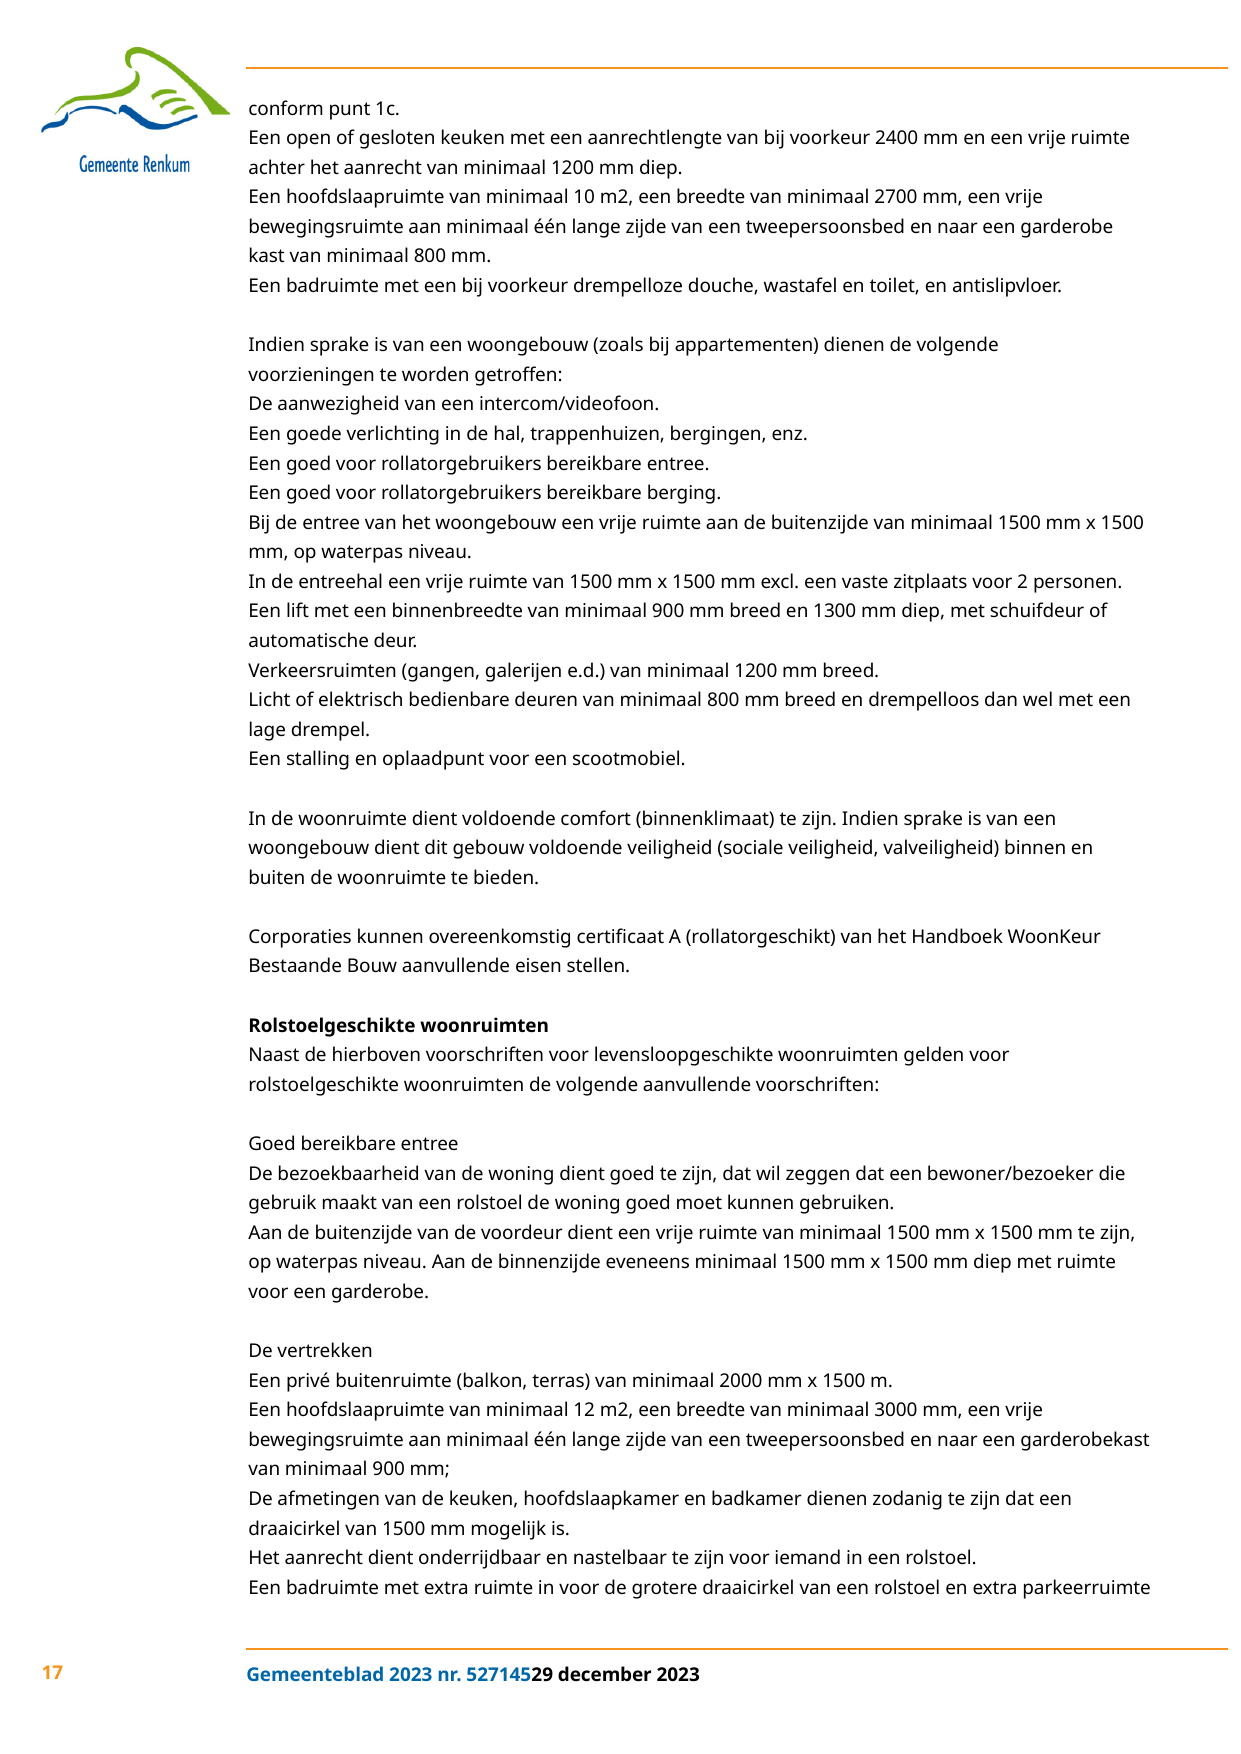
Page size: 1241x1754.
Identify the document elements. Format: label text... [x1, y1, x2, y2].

text voorzieningen te worden getroffen: [248, 361, 1152, 387]
text Een goed voor rollatorgebruikers bereikbare berging. [248, 479, 1152, 505]
text Een hoofdslaapruimte van minimaal 10 m2, een breedte van minimaal 2700 mm, een vrije bewegingsruimte aan minimaal één lange zijde van een tweepersoonsbed en naar een garderobe kast van minimaal 800 mm. [248, 183, 1152, 268]
text Verkeersruimten (gangen, galerijen e.d.) van minimaal 1200 mm breed. [248, 657, 1152, 683]
text Goed bereikbare entree [248, 1130, 1152, 1156]
text Een badruimte met een bij voorkeur drempelloze douche, wastafel en toilet, en antislipvloer. [248, 272, 1152, 298]
text Een open of gesloten keuken met een aanrechtlengte van bij voorkeur 2400 mm en een vrije ruimte achter het aanrecht van minimaal 1200 mm diep. [248, 124, 1152, 180]
text De afmetingen van de keuken, hoofdslaapkamer en badkamer dienen zodanig te zijn dat een draaicirkel van 1500 mm mogelijk is. [248, 1485, 1152, 1541]
text Het aanrecht dient onderrijdbaar en nastelbaar te zijn voor iemand in een rolstoel. [248, 1544, 1152, 1570]
text conform punt 1c. [248, 95, 1152, 121]
text Bij de entree van het woongebouw een vrije ruimte aan de buitenzijde van minimaal 1500 mm x 1500 mm, op waterpas niveau. [248, 509, 1152, 564]
text Naast de hierboven voorschriften voor levensloopgeschikte woonruimten gelden voor rolstoelgeschikte woonruimten de volgende aanvullende voorschriften: [248, 1041, 1152, 1097]
text Een badruimte met extra ruimte in voor de grotere draaicirkel van een rolstoel en extra parkeerruimte [248, 1574, 1152, 1600]
text Indien sprake is van een woongebouw (zoals bij appartementen) dienen de volgende [248, 331, 1152, 357]
text Een privé buitenruimte (balkon, terras) van minimaal 2000 mm x 1500 m. [248, 1367, 1152, 1393]
text In de entreehal een vrije ruimte van 1500 mm x 1500 mm excl. een vaste zitplaats voor 2 personen. [248, 568, 1152, 594]
text Aan de buitenzijde van de voordeur dient een vrije ruimte van minimaal 1500 mm x 1500 mm te zijn, op waterpas niveau. Aan de binnenzijde eveneens minimaal 1500 mm x 1500 mm diep met ruimte voor een garderobe. [248, 1219, 1152, 1304]
text Een lift met een binnenbreedte van minimaal 900 mm breed en 1300 mm diep, met schuifdeur of automatische deur. [248, 598, 1152, 653]
text Een goede verlichting in de hal, trappenhuizen, bergingen, enz. [248, 420, 1152, 446]
text De vertrekken [248, 1337, 1152, 1363]
text De bezoekbaarheid van de woning dient goed te zijn, dat wil zeggen dat een bewoner/bezoeker die gebruik maakt van een rolstoel de woning goed moet kunnen gebruiken. [248, 1160, 1152, 1215]
text Een hoofdslaapruimte van minimaal 12 m2, een breedte van minimaal 3000 mm, een vrije bewegingsruimte aan minimaal één lange zijde van een tweepersoonsbed en naar een garderobekast van minimaal 900 mm; [248, 1396, 1152, 1481]
text Een goed voor rollatorgebruikers bereikbare entree. [248, 450, 1152, 476]
text Rolstoelgeschikte woonruimten [248, 1012, 1152, 1038]
text Licht of elektrisch bedienbare deuren van minimaal 800 mm breed en drempelloos dan wel met een lage drempel. [248, 686, 1152, 742]
text Een stalling en oplaadpunt voor een scootmobiel. [248, 746, 1152, 771]
text De aanwezigheid van een intercom/videofoon. [248, 391, 1152, 416]
text Corporaties kunnen overeenkomstig certificaat A (rollatorgeschikt) van het Handboek WoonKeur Bestaande Bouw aanvullende eisen stellen. [248, 923, 1152, 978]
picture [41, 47, 231, 172]
text In de woonruimte dient voldoende comfort (binnenklimaat) te zijn. Indien sprake is van een woongebouw dient dit gebouw voldoende veiligheid (sociale veiligheid, valveiligheid) binnen en buiten de woonruimte te bieden. [248, 805, 1152, 890]
